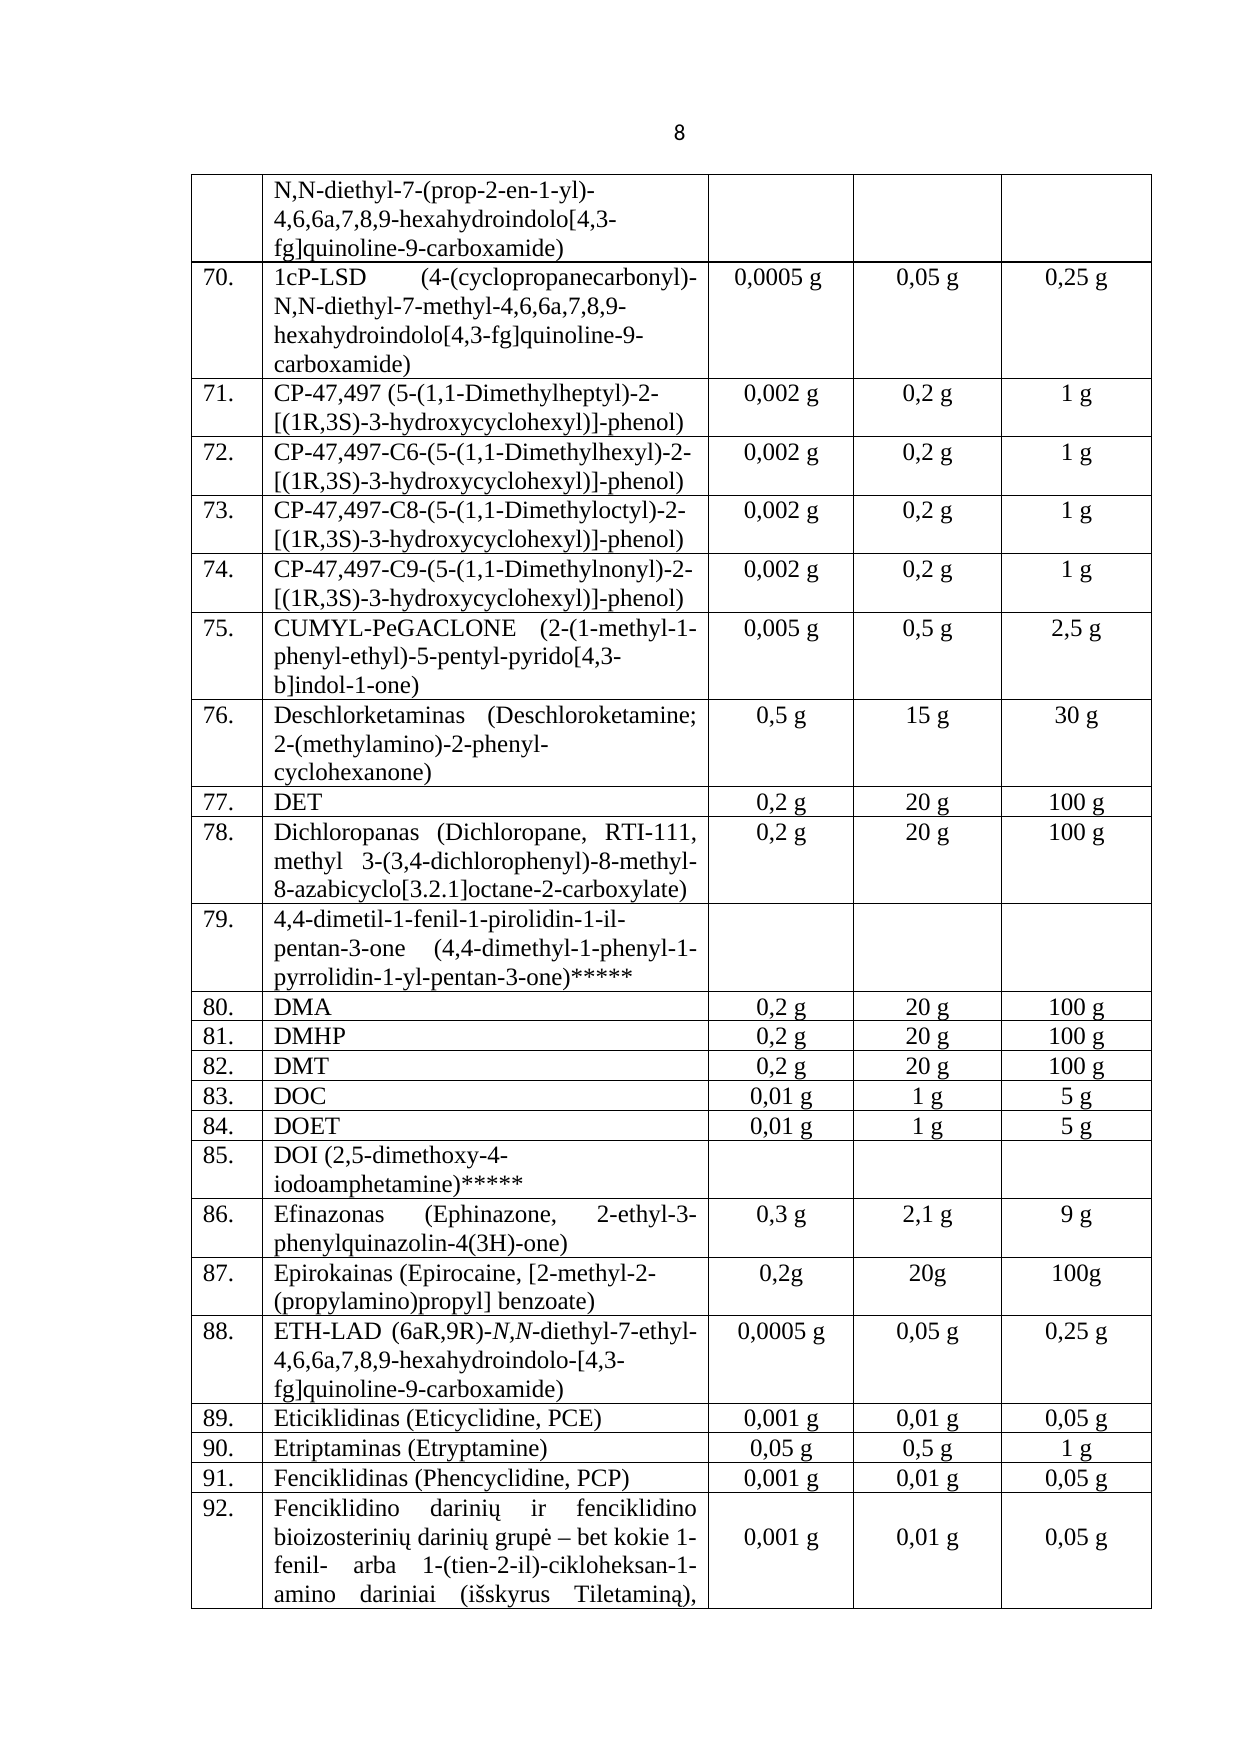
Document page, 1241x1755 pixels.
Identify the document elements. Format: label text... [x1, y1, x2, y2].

table_cell 5 g [1002, 1081, 1151, 1110]
table_cell 0,2 g [854, 437, 1001, 494]
table_cell 20 g [854, 817, 1001, 903]
table_cell Etriptaminas (Etryptamine) [263, 1433, 708, 1462]
table_cell DOC [263, 1081, 708, 1110]
table_cell 1 g [1002, 379, 1151, 436]
table_cell 1cP-LSD (4-(cyclopropanecarbonyl)-N,N-diethyl-7-methyl-4,6,6a,7,8,9-hexahydroindolo[4,3-fg]quinoline-9-carboxamide) [263, 263, 708, 377]
table_cell 87. [192, 1258, 262, 1315]
table_cell [1002, 175, 1151, 261]
table_cell Fenciklidino darinių ir fenciklidino bioizosterinių darinių grupė – bet kokie 1-fenil- arba 1-(tien-2-il)-cikloheksan-1-amino dariniai (išskyrus Tiletaminą), [263, 1493, 708, 1608]
table_cell [854, 1141, 1001, 1198]
table_cell 86. [192, 1199, 262, 1257]
table_cell 1 g [854, 1111, 1001, 1139]
table_cell 0,05 g [1002, 1463, 1151, 1492]
table_cell 0,2 g [709, 1021, 853, 1050]
table_cell [709, 175, 853, 261]
table_cell 79. [192, 904, 262, 991]
table_cell 0,5 g [854, 613, 1001, 699]
table_cell 0,01 g [854, 1404, 1001, 1432]
table_cell 100 g [1002, 1021, 1151, 1050]
table_cell DMA [263, 992, 708, 1020]
table_cell CP-47,497-C6-(5-(1,1-Dimethylhexyl)-2-[(1R,3S)-3-hydroxycyclohexyl)]-phenol) [263, 437, 708, 494]
table_cell 2,1 g [854, 1199, 1001, 1257]
table_cell [709, 1141, 853, 1198]
table_cell DET [263, 787, 708, 816]
table_cell 0,0005 g [709, 1316, 853, 1402]
table_cell 0,5 g [854, 1433, 1001, 1462]
table_cell 78. [192, 817, 262, 903]
table_cell DMT [263, 1051, 708, 1080]
table_cell 0,5 g [709, 700, 853, 786]
table_cell 100g [1002, 1258, 1151, 1315]
table_cell DOET [263, 1111, 708, 1139]
table_cell 71. [192, 379, 262, 436]
table_cell Efinazonas (Ephinazone, 2-ethyl-3-phenylquinazolin-4(3H)-one) [263, 1199, 708, 1257]
table_cell Fenciklidinas (Phencyclidine, PCP) [263, 1463, 708, 1492]
table_cell 0,2 g [709, 992, 853, 1020]
table_cell CP-47,497-C9-(5-(1,1-Dimethylnonyl)-2-[(1R,3S)-3-hydroxycyclohexyl)]-phenol) [263, 554, 708, 612]
table_cell 0,002 g [709, 437, 853, 494]
table_cell 100 g [1002, 787, 1151, 816]
table_cell 0,005 g [709, 613, 853, 699]
table_cell [854, 904, 1001, 991]
table_cell N,N-diethyl-7-(prop-2-en-1-yl)-4,6,6a,7,8,9-hexahydroindolo[4,3-fg]quinoline-9-carboxamide) [263, 175, 708, 261]
table_cell 1 g [1002, 437, 1151, 494]
table_cell 0,05 g [709, 1433, 853, 1462]
table_cell 85. [192, 1141, 262, 1198]
table_cell 0,001 g [709, 1404, 853, 1432]
table_cell CP-47,497-C8-(5-(1,1-Dimethyloctyl)-2-[(1R,3S)-3-hydroxycyclohexyl)]-phenol) [263, 496, 708, 553]
table_cell 1 g [1002, 496, 1151, 553]
table_cell 15 g [854, 700, 1001, 786]
table_cell Eticiklidinas (Eticyclidine, PCE) [263, 1404, 708, 1432]
table_cell Deschlorketaminas (Deschloroketamine; 2-(methylamino)-2-phenyl-cyclohexanone) [263, 700, 708, 786]
table_cell 0,05 g [854, 1316, 1001, 1402]
table_cell 84. [192, 1111, 262, 1139]
table_cell 0,2 g [709, 817, 853, 903]
table_cell DMHP [263, 1021, 708, 1050]
table_cell 83. [192, 1081, 262, 1110]
table_cell 0,01 g [709, 1111, 853, 1139]
table_cell 0,2g [709, 1258, 853, 1315]
table_cell 4,4-dimetil-1-fenil-1-pirolidin-1-il-pentan-3-one (4,4-dimethyl-1-phenyl-1-pyrrolidin-1-yl-pentan-3-one)***** [263, 904, 708, 991]
table_cell 5 g [1002, 1111, 1151, 1139]
table_cell 0,2 g [854, 496, 1001, 553]
table_cell 20 g [854, 992, 1001, 1020]
table_cell 0,002 g [709, 496, 853, 553]
table_cell [1002, 904, 1151, 991]
table_cell 74. [192, 554, 262, 612]
table_cell 90. [192, 1433, 262, 1462]
table_cell CUMYL-PeGACLONE (2-(1-methyl-1-phenyl-ethyl)-5-pentyl-pyrido[4,3-b]indol-1-one) [263, 613, 708, 699]
table_cell [192, 175, 262, 261]
table_cell 0,001 g [709, 1463, 853, 1492]
table_cell 30 g [1002, 700, 1151, 786]
table_cell 0,2 g [854, 379, 1001, 436]
table_cell [709, 904, 853, 991]
table_cell CP-47,497 (5-(1,1-Dimethylheptyl)-2-[(1R,3S)-3-hydroxycyclohexyl)]-phenol) [263, 379, 708, 436]
table_cell 80. [192, 992, 262, 1020]
table_cell 1 g [1002, 554, 1151, 612]
table_cell 0,2 g [709, 1051, 853, 1080]
table_cell 0,2 g [854, 554, 1001, 612]
table_cell 100 g [1002, 817, 1151, 903]
table_cell 0,3 g [709, 1199, 853, 1257]
table_cell [1002, 1141, 1151, 1198]
table_cell 88. [192, 1316, 262, 1402]
table_cell 0,05 g [1002, 1493, 1151, 1608]
table_cell 2,5 g [1002, 613, 1151, 699]
table_cell 0,001 g [709, 1493, 853, 1608]
table_cell 1 g [1002, 1433, 1151, 1462]
table_cell Dichloropanas (Dichloropane, RTI-111, methyl 3-(3,4-dichlorophenyl)-8-methyl-8-azabicyclo[3.2.1]octane-2-carboxylate) [263, 817, 708, 903]
table_cell 20 g [854, 1051, 1001, 1080]
table_cell DOI (2,5-dimethoxy-4-iodoamphetamine)***** [263, 1141, 708, 1198]
table_cell 0,25 g [1002, 1316, 1151, 1402]
table_cell Epirokainas (Epirocaine, [2-methyl-2-(propylamino)propyl] benzoate) [263, 1258, 708, 1315]
table_cell 9 g [1002, 1199, 1151, 1257]
table_cell 20g [854, 1258, 1001, 1315]
table_cell ETH-LAD (6aR,9R)-N,N-diethyl-7-ethyl-4,6,6a,7,8,9-hexahydroindolo-[4,3-fg]quinoline-9-carboxamide) [263, 1316, 708, 1402]
table_cell 0,002 g [709, 379, 853, 436]
table_cell 76. [192, 700, 262, 786]
table_cell 77. [192, 787, 262, 816]
table_cell 0,0005 g [709, 263, 853, 377]
table_cell 1 g [854, 1081, 1001, 1110]
table_cell [854, 175, 1001, 261]
table_cell 92. [192, 1493, 262, 1608]
table_cell 20 g [854, 787, 1001, 816]
table_cell 75. [192, 613, 262, 699]
table_cell 89. [192, 1404, 262, 1432]
table_cell 72. [192, 437, 262, 494]
table_cell 0,25 g [1002, 263, 1151, 377]
table_cell 100 g [1002, 992, 1151, 1020]
table_cell 91. [192, 1463, 262, 1492]
table_cell 70. [192, 263, 262, 377]
table_cell 0,002 g [709, 554, 853, 612]
table_cell 20 g [854, 1021, 1001, 1050]
table_cell 0,05 g [1002, 1404, 1151, 1432]
table_cell 73. [192, 496, 262, 553]
table_cell 0,01 g [854, 1463, 1001, 1492]
table_cell 0,01 g [854, 1493, 1001, 1608]
table_cell 0,2 g [709, 787, 853, 816]
table_cell 0,05 g [854, 263, 1001, 377]
table_cell 0,01 g [709, 1081, 853, 1110]
table_cell 82. [192, 1051, 262, 1080]
table_cell 100 g [1002, 1051, 1151, 1080]
table_cell 81. [192, 1021, 262, 1050]
